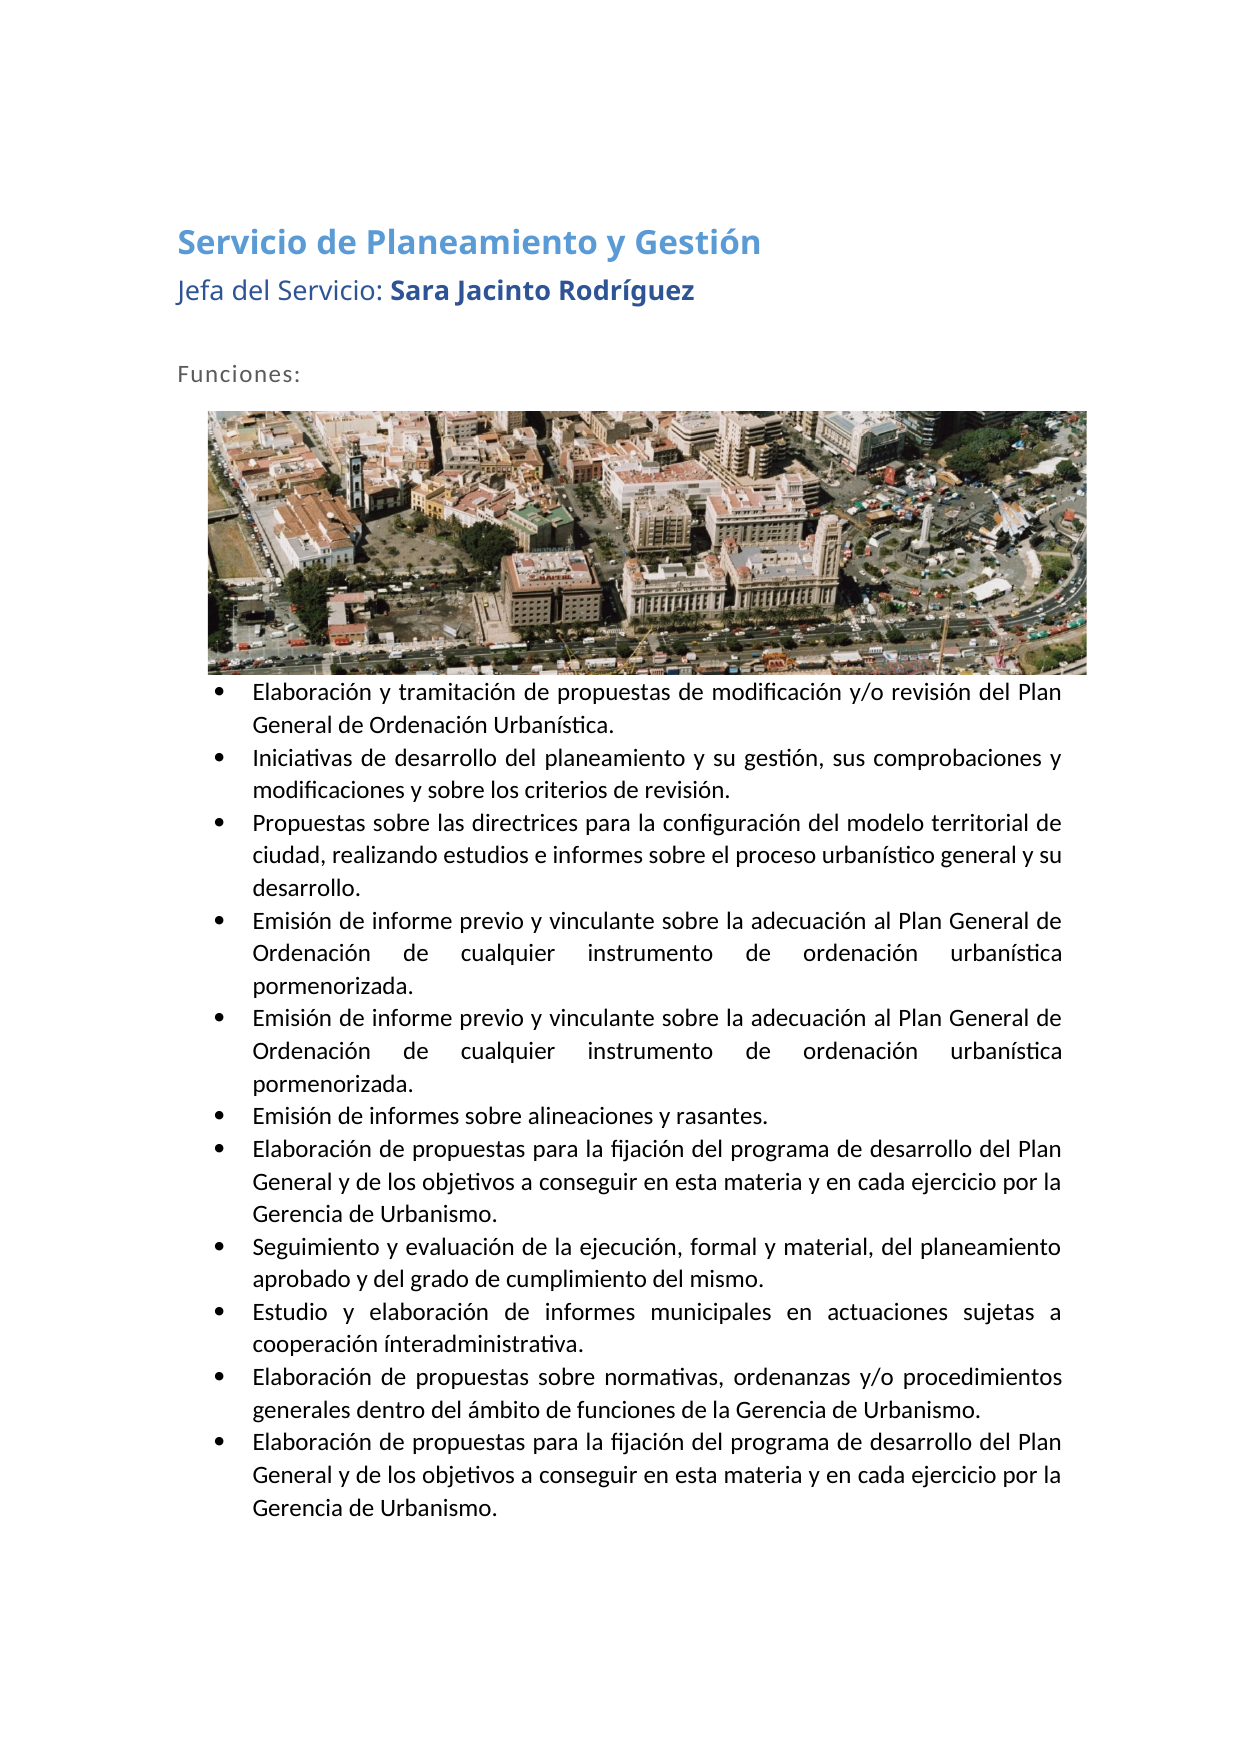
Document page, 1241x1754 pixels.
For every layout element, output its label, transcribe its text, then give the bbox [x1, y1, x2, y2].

text Funciones: [177, 358, 1063, 388]
list [215, 407, 1063, 411]
list Elaboración de propuestas sobre normativas, ordenanzas y/o procedimientos generales dentro del ámbito de funciones de la Gerencia de Urbanismo. [215, 1361, 1063, 1424]
list Elaboración de propuestas para la fijación del programa de desarrollo del Plan General y de los objetivos a conseguir en esta materia y en cada ejercicio por la Gerencia de Urbanismo. [215, 1426, 1063, 1522]
list Estudio y elaboración de informes municipales en actuaciones sujetas a cooperación ínteradministrativa. [215, 1296, 1063, 1359]
list Iniciativas de desarrollo del planeamiento y su gestión, sus comprobaciones y modificaciones y sobre los criterios de revisión. [215, 742, 1063, 805]
list Emisión de informes sobre alineaciones y rasantes. [215, 1100, 1063, 1131]
subtitle Jefa del Servicio: Sara Jacinto Rodríguez [177, 272, 1063, 309]
list Elaboración de propuestas para la fijación del programa de desarrollo del Plan General y de los objetivos a conseguir en esta materia y en cada ejercicio por la Gerencia de Urbanismo. [215, 1133, 1063, 1229]
list Emisión de informe previo y vinculante sobre la adecuación al Plan General de Ordenación de cualquier instrumento de ordenación urbanística pormenorizada. [215, 905, 1063, 1001]
list Emisión de informe previo y vinculante sobre la adecuación al Plan General de Ordenación de cualquier instrumento de ordenación urbanística pormenorizada. [215, 1003, 1063, 1098]
list Seguimiento y evaluación de la ejecución, formal y material, del planeamiento aprobado y del grado de cumplimiento del mismo. [215, 1231, 1063, 1294]
list Elaboración y tramitación de propuestas de modificación y/o revisión del Plan General de Ordenación Urbanística. [215, 675, 1063, 740]
subtitle Servicio de Planeamiento y Gestión [177, 219, 1063, 264]
list Propuestas sobre las directrices para la configuración del modelo territorial de ciudad, realizando estudios e informes sobre el proceso urbanístico general y su desarrollo. [215, 807, 1063, 903]
